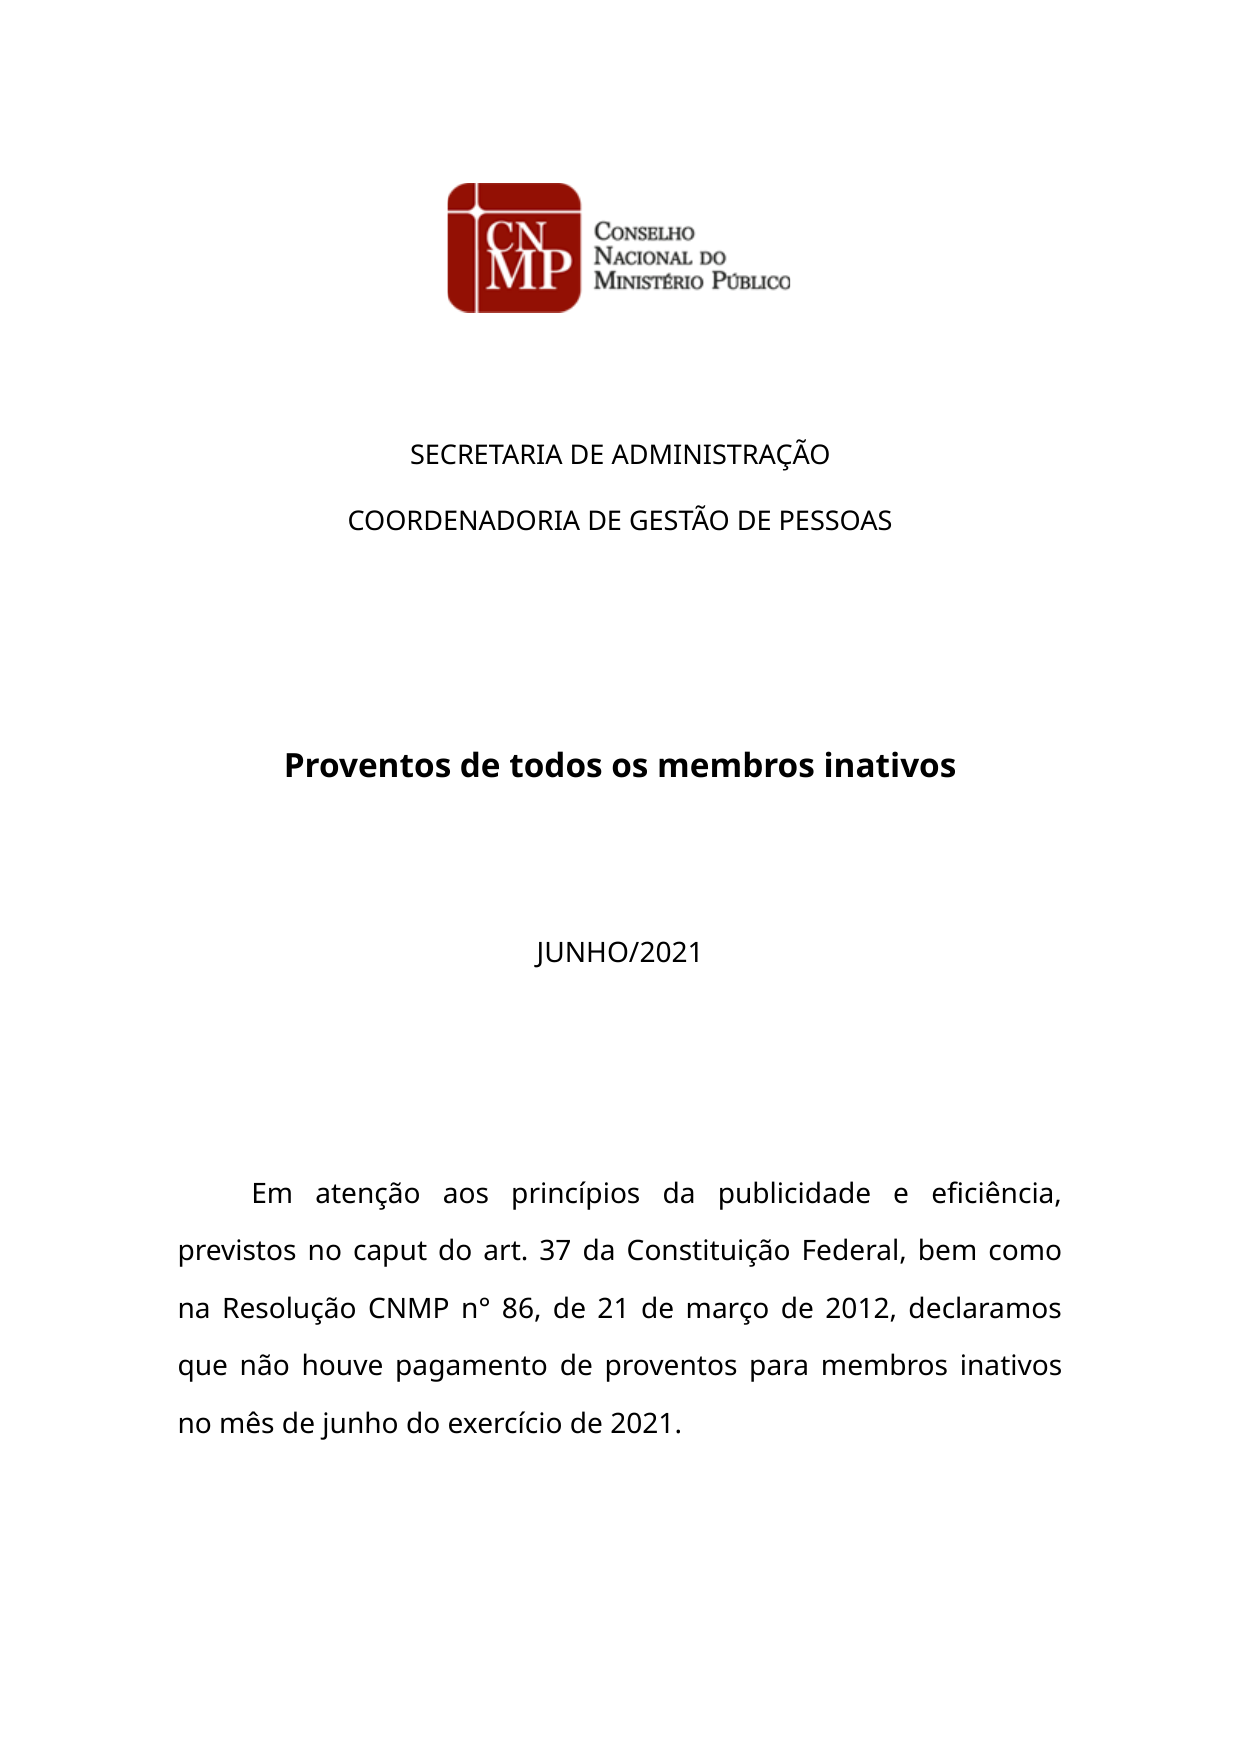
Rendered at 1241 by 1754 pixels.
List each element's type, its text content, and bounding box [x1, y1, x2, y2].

text Em atenção aos princípios da publicidade e eficiência, previstos no caput do art. 37 da Constituição Federal, bem como na Resolução CNMP n° 86, de 21 de março de 2012, declaramos que não houve pagamento de proventos para membros inativos no mês de junho do exercício de 2021. [177, 1173, 1063, 1442]
text SECRETARIA DE ADMINISTRAÇÃO [177, 436, 1063, 473]
text COORDENADORIA DE GESTÃO DE PESSOAS [177, 502, 1063, 539]
text Proventos de todos os membros inativos [177, 742, 1063, 787]
text JUNHO/2021 [177, 932, 1063, 970]
